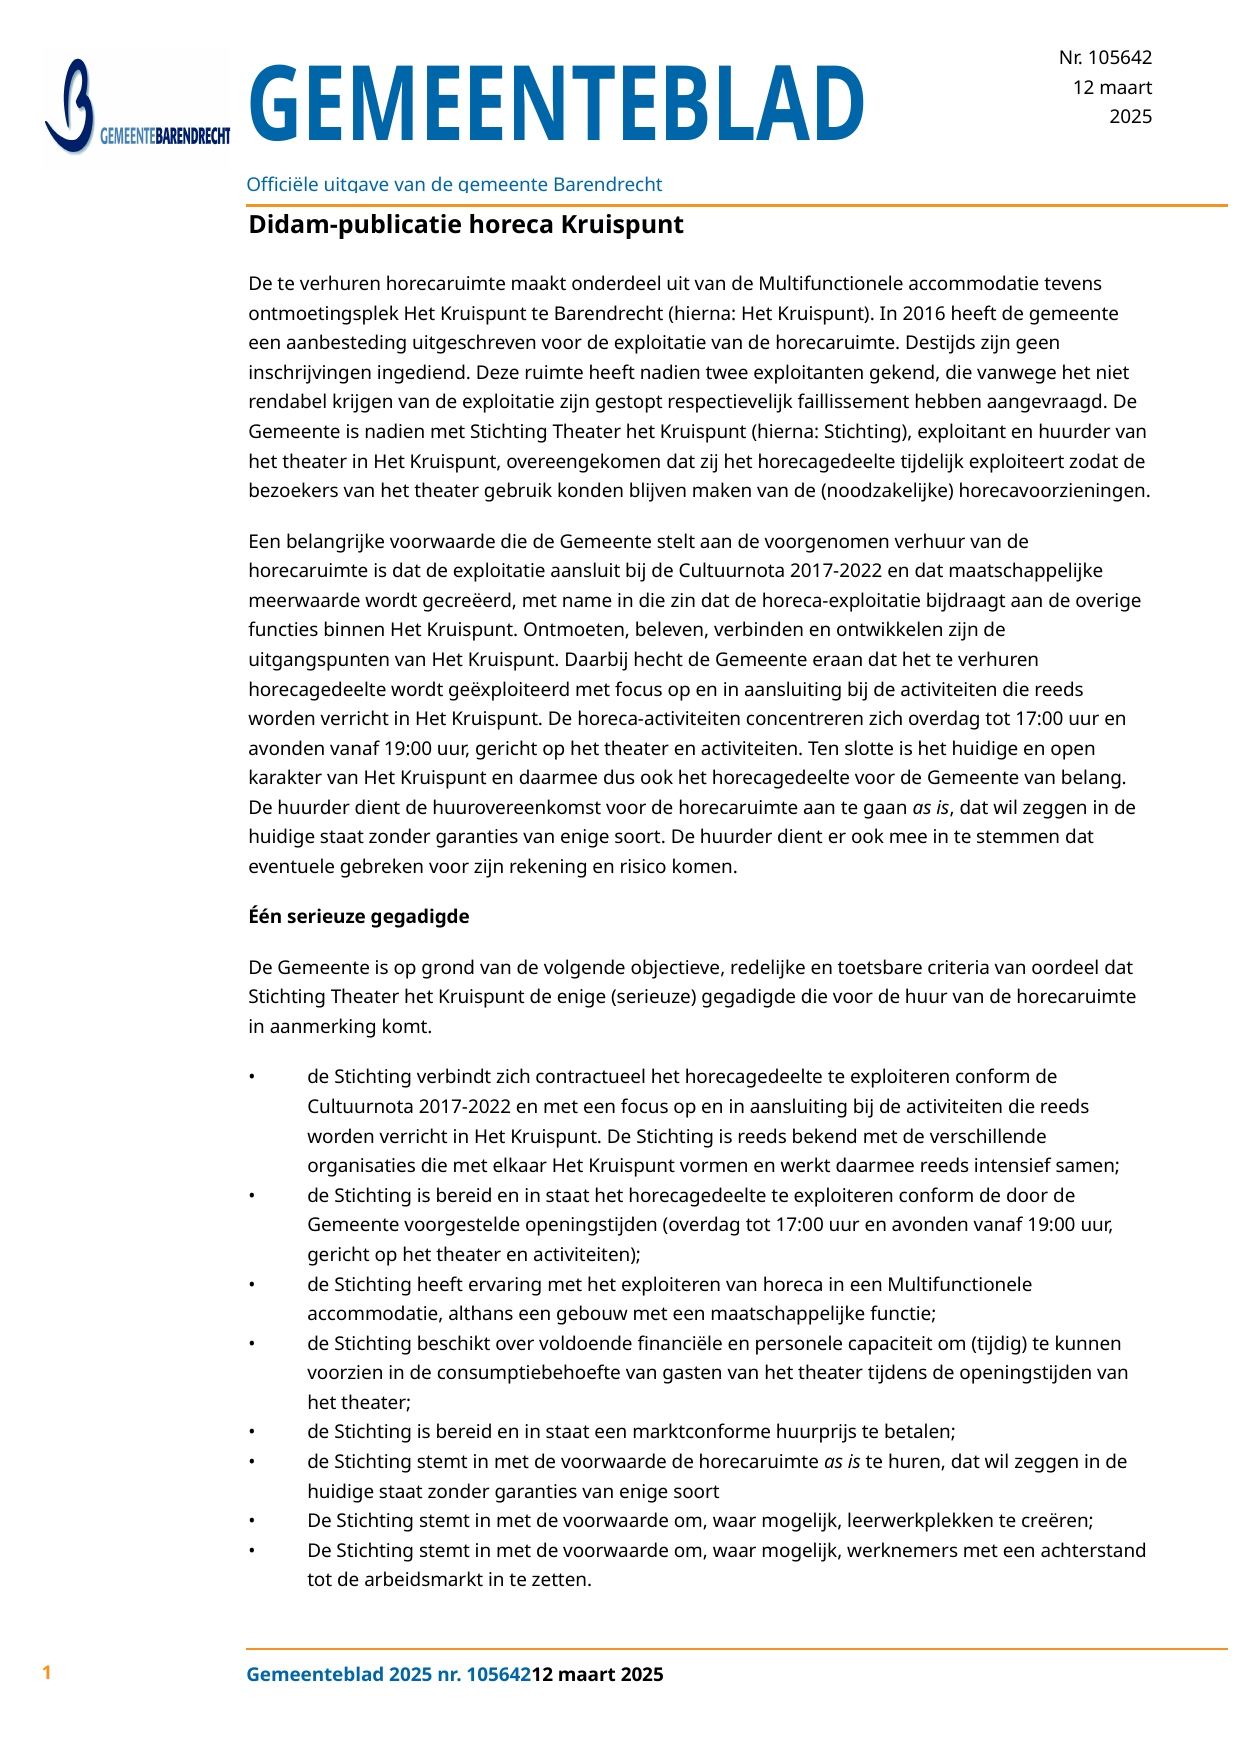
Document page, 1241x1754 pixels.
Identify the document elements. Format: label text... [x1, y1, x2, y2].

text Één serieuze gegadigde [248, 904, 1152, 929]
text De Gemeente is op grond van de volgende objectieve, redelijke en toetsbare criteria van oordeel dat Stichting Theater het Kruispunt de enige (serieuze) gegadigde die voor de huur van de horecaruimte in aanmerking komt. [248, 954, 1152, 1039]
list de Stichting beschikt over voldoende financiële en personele capaciteit om (tijdig) te kunnen voorzien in de consumptiebehoefte van gasten van het theater tijdens de openingstijden van het theater; [248, 1330, 1152, 1415]
text De te verhuren horecaruimte maakt onderdeel uit van de Multifunctionele accommodatie tevens ontmoetingsplek Het Kruispunt te Barendrecht (hierna: Het Kruispunt). In 2016 heeft de gemeente een aanbesteding uitgeschreven voor de exploitatie van de horecaruimte. Destijds zijn geen inschrijvingen ingediend. Deze ruimte heeft nadien twee exploitanten gekend, die vanwege het niet rendabel krijgen van de exploitatie zijn gestopt respectievelijk faillissement hebben aangevraagd. De Gemeente is nadien met Stichting Theater het Kruispunt (hierna: Stichting), exploitant en huurder van het theater in Het Kruispunt, overeengekomen dat zij het horecagedeelte tijdelijk exploiteert zodat de bezoekers van het theater gebruik konden blijven maken van de (noodzakelijke) horecavoorzieningen. [248, 270, 1152, 503]
text Een belangrijke voorwaarde die de Gemeente stelt aan de voorgenomen verhuur van de horecaruimte is dat de exploitatie aansluit bij de Cultuurnota 2017-2022 en dat maatschappelijke meerwaarde wordt gecreëerd, met name in die zin dat de horeca-exploitatie bijdraagt aan de overige functies binnen Het Kruispunt. Ontmoeten, beleven, verbinden en ontwikkelen zijn de uitgangspunten van Het Kruispunt. Daarbij hecht de Gemeente eraan dat het te verhuren horecagedeelte wordt geëxploiteerd met focus op en in aansluiting bij de activiteiten die reeds worden verricht in Het Kruispunt. De horeca-activiteiten concentreren zich overdag tot 17:00 uur en avonden vanaf 19:00 uur, gericht op het theater en activiteiten. Ten slotte is het huidige en open karakter van Het Kruispunt en daarmee dus ook het horecagedeelte voor de Gemeente van belang. De huurder dient de huurovereenkomst voor de horecaruimte aan te gaan as is, dat wil zeggen in de huidige staat zonder garanties van enige soort. De huurder dient er ook mee in te stemmen dat eventuele gebreken voor zijn rekening en risico komen. [248, 528, 1152, 879]
list de Stichting is bereid en in staat een marktconforme huurprijs te betalen; [248, 1419, 1152, 1444]
list de Stichting verbindt zich contractueel het horecagedeelte te exploiteren conform de Cultuurnota 2017-2022 en met een focus op en in aansluiting bij de activiteiten die reeds worden verricht in Het Kruispunt. De Stichting is reeds bekend met de verschillende organisaties die met elkaar Het Kruispunt vormen en werkt daarmee reeds intensief samen; [248, 1064, 1152, 1178]
list de Stichting is bereid en in staat het horecagedeelte te exploiteren conform de door de Gemeente voorgestelde openingstijden (overdag tot 17:00 uur en avonden vanaf 19:00 uur, gericht op het theater en activiteiten); [248, 1182, 1152, 1267]
list De Stichting stemt in met de voorwaarde om, waar mogelijk, werknemers met een achterstand tot de arbeidsmarkt in te zetten. [248, 1537, 1152, 1592]
text Didam-publicatie horeca Kruispunt [248, 207, 1152, 241]
picture [41, 47, 231, 172]
list De Stichting stemt in met de voorwaarde om, waar mogelijk, leerwerkplekken te creëren; [248, 1507, 1152, 1533]
list de Stichting heeft ervaring met het exploiteren van horeca in een Multifunctionele accommodatie, althans een gebouw met een maatschappelijke functie; [248, 1271, 1152, 1326]
list de Stichting stemt in met de voorwaarde de horecaruimte as is te huren, dat wil zeggen in de huidige staat zonder garanties van enige soort [248, 1448, 1152, 1503]
